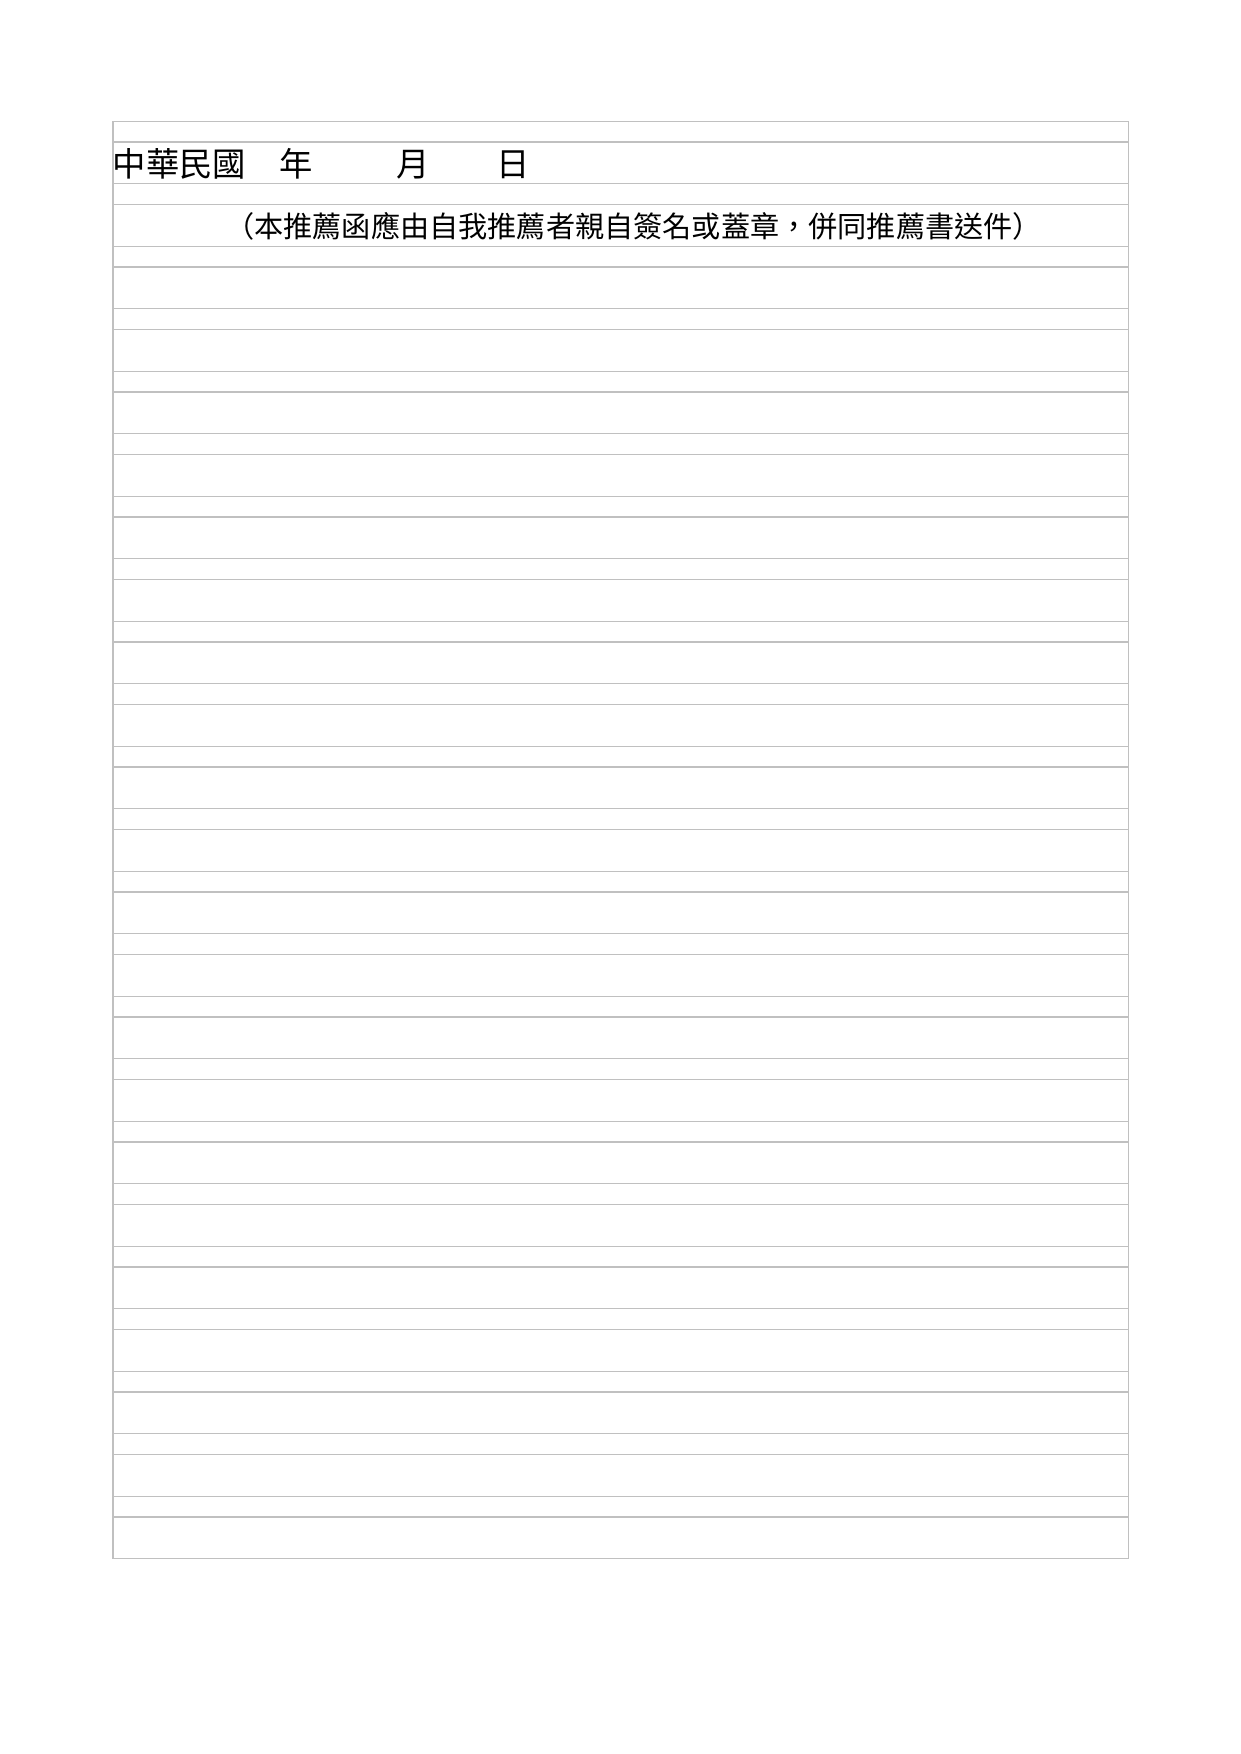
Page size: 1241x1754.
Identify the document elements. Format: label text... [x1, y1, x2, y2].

text （本推薦函應由自我推薦者親自簽名或蓋章，併同推薦書送件） [225, 205, 1128, 246]
text [114, 122, 1128, 141]
text 中華民國 年 月 日 [114, 143, 1128, 183]
text [225, 184, 1128, 204]
